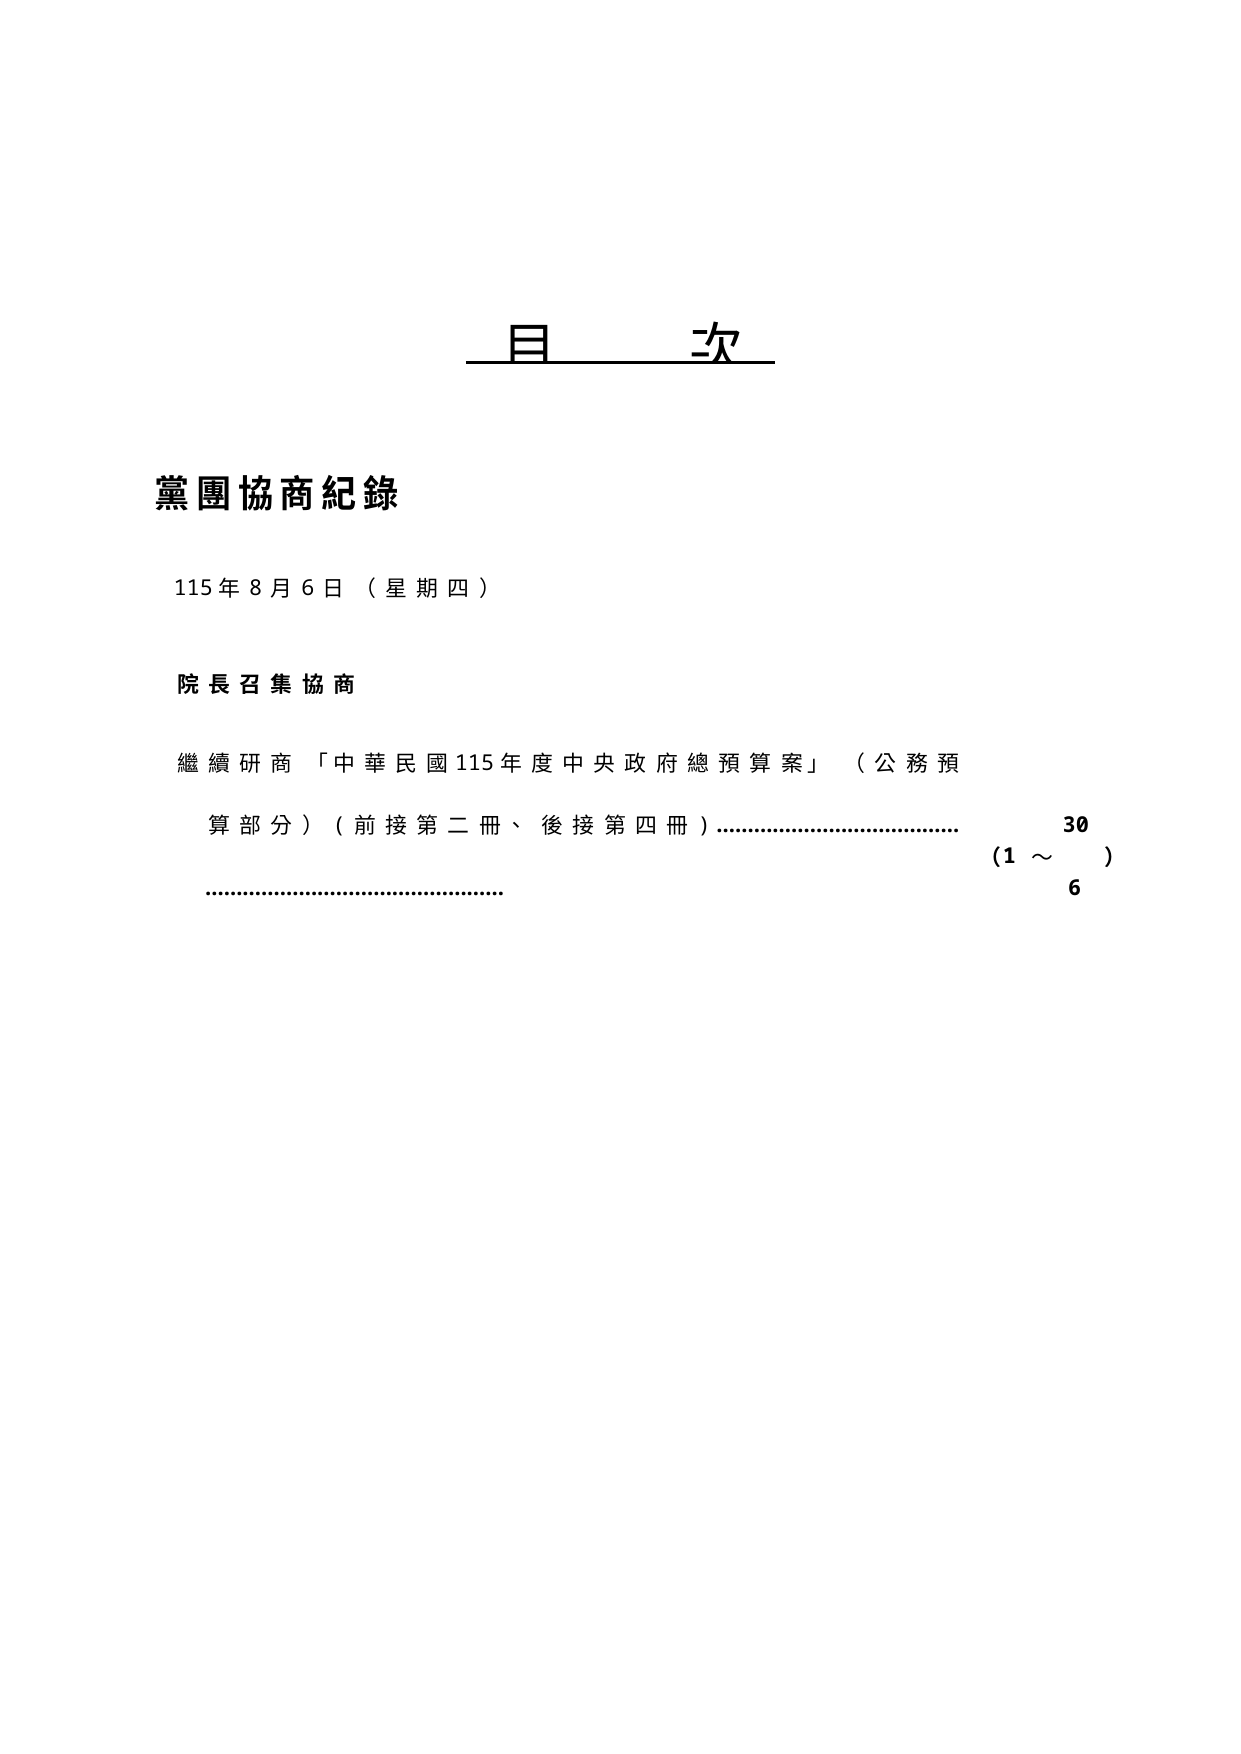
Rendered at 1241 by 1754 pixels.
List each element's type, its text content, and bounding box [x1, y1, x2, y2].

table_cell 1 [986, 730, 1023, 918]
table_cell 繼續研商「中華民國115年度中央政府總預算案」（公務預算部分）(前接第二冊、後接第四冊) …………………………………………………………………………… [150, 730, 967, 918]
table_cell 院長召集協商 [150, 635, 1108, 730]
table_cell 115年8月6日（星期四） [150, 556, 1108, 635]
table_cell （ [967, 730, 986, 918]
table_cell 306 [1053, 730, 1091, 918]
table_header 黨團協商紀錄 [150, 443, 1108, 556]
table_header 目 次 [466, 281, 774, 361]
table_cell ） [1091, 730, 1108, 918]
table_cell ～ [1023, 730, 1053, 918]
